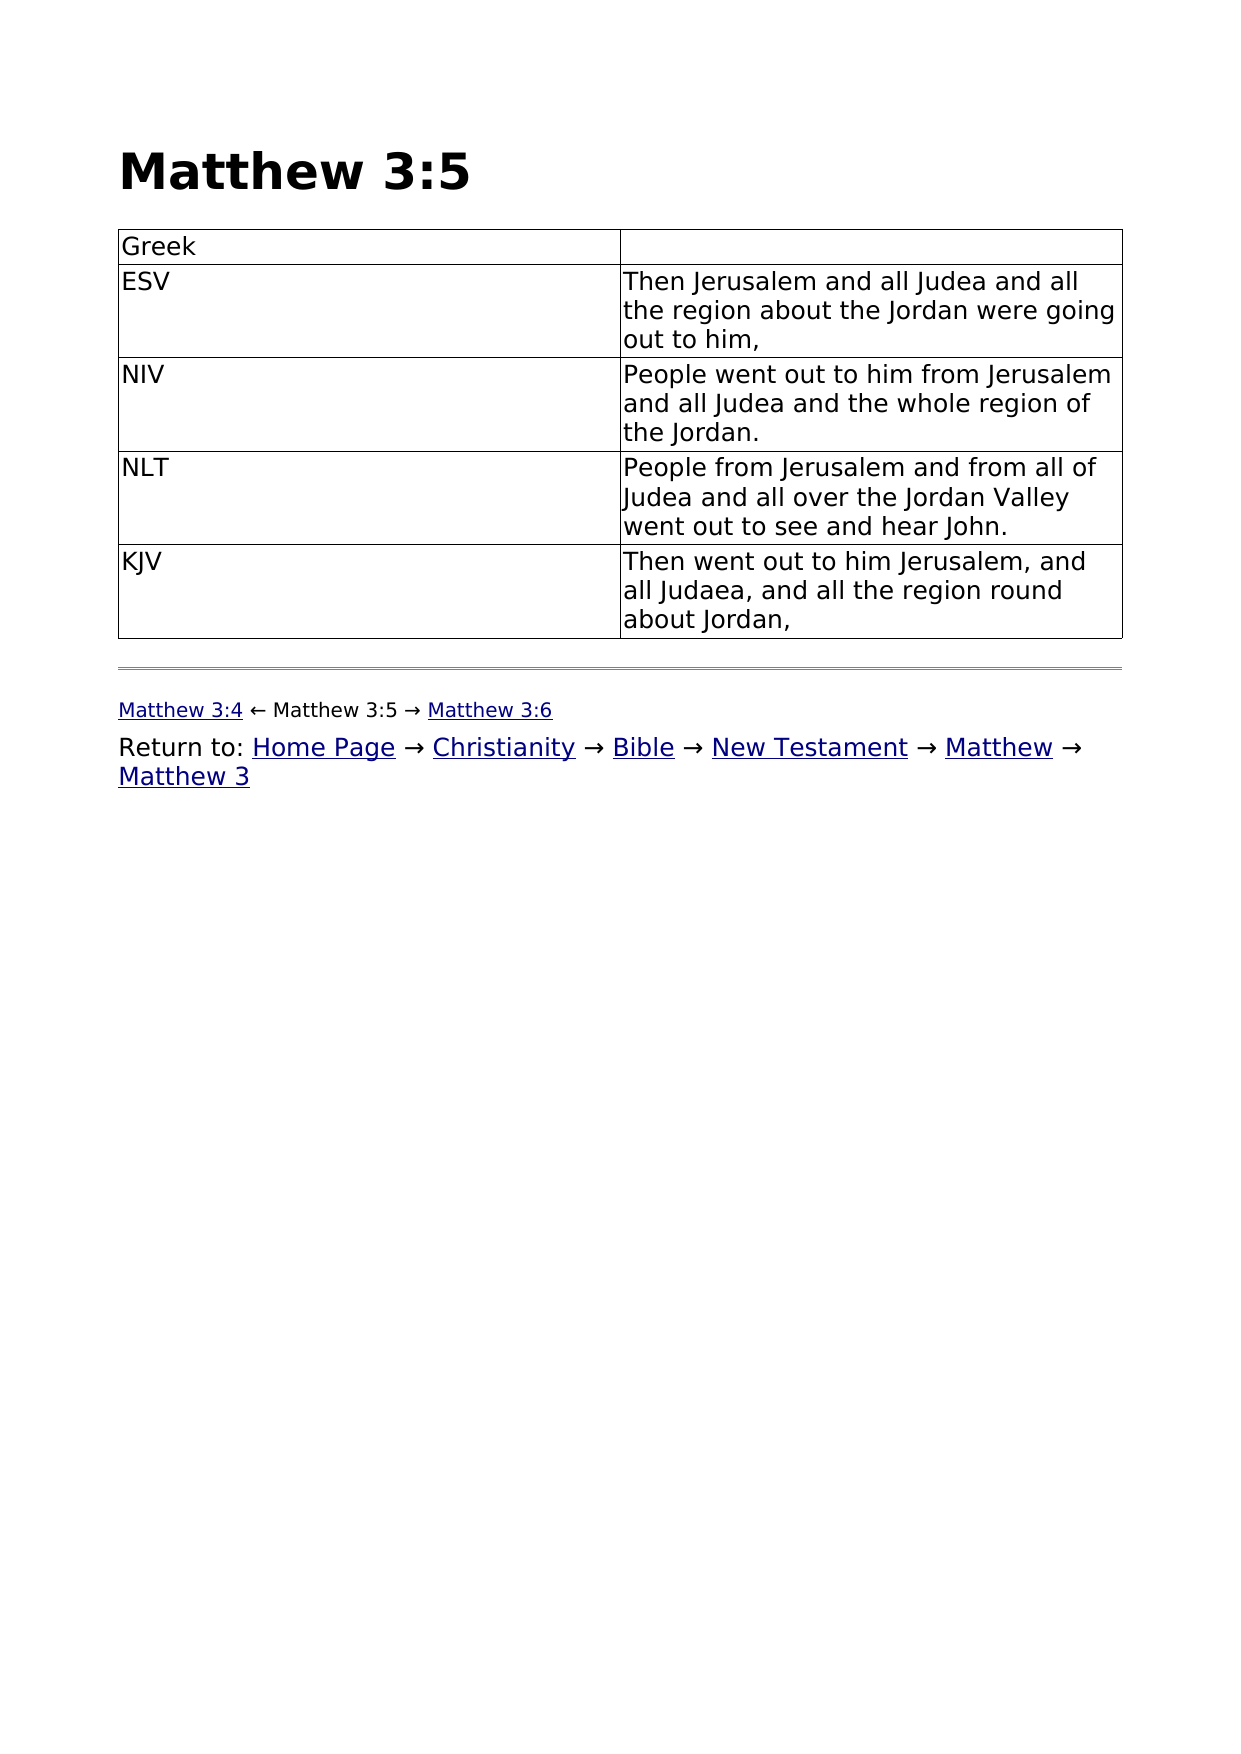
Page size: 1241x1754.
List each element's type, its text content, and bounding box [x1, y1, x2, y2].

table_cell KJV [119, 545, 620, 637]
table_cell People went out to him from Jerusalem and all Judea and the whole region of the Jordan. [621, 358, 1122, 451]
table_cell People from Jerusalem and from all of Judea and all over the Jordan Valley went out to see and hear John. [621, 452, 1122, 544]
table_cell NLT [119, 452, 620, 544]
table_cell Then went out to him Jerusalem, and all Judaea, and all the region round about Jordan, [621, 545, 1122, 637]
table_header Greek [119, 230, 620, 264]
table_cell NIV [119, 358, 620, 451]
subtitle Matthew 3:5 [118, 143, 1122, 201]
text Matthew 3:4 ← Matthew 3:5 → Matthew 3:6 [118, 699, 1122, 733]
text Return to: Home Page → Christianity → Bible → New Testament → Matthew → Matthew 3 [118, 733, 1122, 791]
table_cell Then Jerusalem and all Judea and all the region about the Jordan were going out to him, [621, 265, 1122, 357]
table_header [621, 230, 1122, 264]
table_cell ESV [119, 265, 620, 357]
